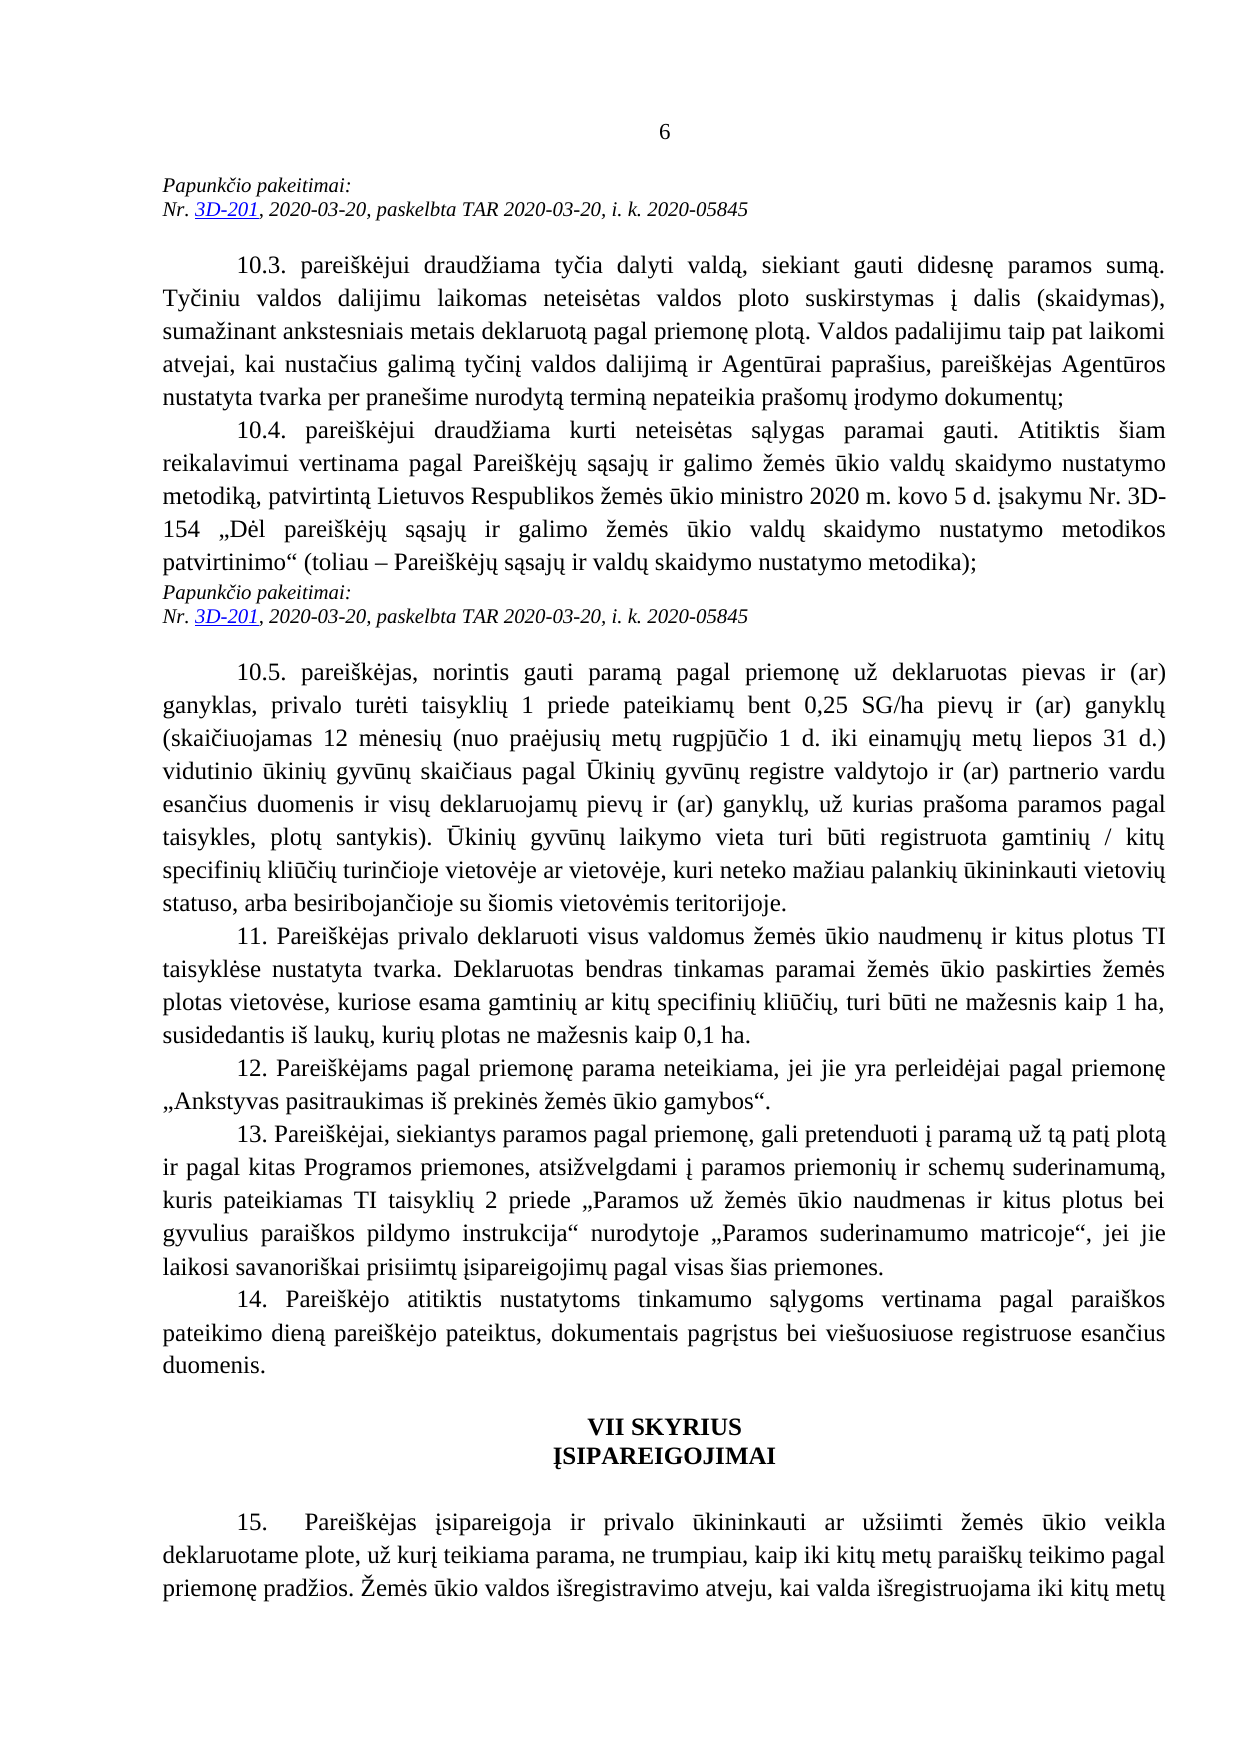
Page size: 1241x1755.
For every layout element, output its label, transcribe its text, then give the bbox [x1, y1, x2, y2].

text 14. Pareiškėjo atitiktis nustatytoms tinkamumo sąlygoms vertinama pagal paraiškos pateikimo dieną pareiškėjo pateiktus, dokumentais pagrįstus bei viešuosiuose registruose esančius duomenis. [162, 1284, 1167, 1379]
text 10.4. pareiškėjui draudžiama kurti neteisėtas sąlygas paramai gauti. Atitiktis šiam reikalavimui vertinama pagal Pareiškėjų sąsajų ir galimo žemės ūkio valdų skaidymo nustatymo metodiką, patvirtintą Lietuvos Respublikos žemės ūkio ministro 2020 m. kovo 5 d. įsakymu Nr. 3D-154 „Dėl pareiškėjų sąsajų ir galimo žemės ūkio valdų skaidymo nustatymo metodikos patvirtinimo“ (toliau – Pareiškėjų sąsajų ir valdų skaidymo nustatymo metodika); [162, 415, 1167, 576]
text 13. Pareiškėjai, siekiantys paramos pagal priemonę, gali pretenduoti į paramą už tą patį plotą ir pagal kitas Programos priemones, atsižvelgdami į paramos priemonių ir schemų suderinamumą, kuris pateikiamas TI taisyklių 2 priede „Paramos už žemės ūkio naudmenas ir kitus plotus bei gyvulius paraiškos pildymo instrukcija“ nurodytoje „Paramos suderinamumo matricoje“, jei jie laikosi savanoriškai prisiimtų įsipareigojimų pagal visas šias priemones. [162, 1119, 1167, 1280]
text Papunkčio pakeitimai: [162, 173, 1167, 197]
text 12. Pareiškėjams pagal priemonę parama neteikiama, jei jie yra perleidėjai pagal priemonę „Ankstyvas pasitraukimas iš prekinės žemės ūkio gamybos“. [162, 1053, 1167, 1115]
text Nr. 3D-201, 2020-03-20, paskelbta TAR 2020-03-20, i. k. 2020-05845 [162, 197, 1167, 221]
text 11. Pareiškėjas privalo deklaruoti visus valdomus žemės ūkio naudmenų ir kitus plotus TI taisyklėse nustatyta tvarka. Deklaruotas bendras tinkamas paramai žemės ūkio paskirties žemės plotas vietovėse, kuriose esama gamtinių ar kitų specifinių kliūčių, turi būti ne mažesnis kaip 1 ha, susidedantis iš laukų, kurių plotas ne mažesnis kaip 0,1 ha. [162, 921, 1167, 1049]
text 15. Pareiškėjas įsipareigoja ir privalo ūkininkauti ar užsiimti žemės ūkio veikla deklaruotame plote, už kurį teikiama parama, ne trumpiau, kaip iki kitų metų paraiškų teikimo pagal priemonę pradžios. Žemės ūkio valdos išregistravimo atveju, kai valda išregistruojama iki kitų metų [162, 1507, 1167, 1602]
text ĮSIPAREIGOJIMAI [162, 1441, 1167, 1470]
text Nr. 3D-201, 2020-03-20, paskelbta TAR 2020-03-20, i. k. 2020-05845 [162, 604, 1167, 628]
text VII SKYRIUS [162, 1412, 1167, 1441]
text 10.5. pareiškėjas, norintis gauti paramą pagal priemonę už deklaruotas pievas ir (ar) ganyklas, privalo turėti taisyklių 1 priede pateikiamų bent 0,25 SG/ha pievų ir (ar) ganyklų (skaičiuojamas 12 mėnesių (nuo praėjusių metų rugpjūčio 1 d. iki einamųjų metų liepos 31 d.) vidutinio ūkinių gyvūnų skaičiaus pagal Ūkinių gyvūnų registre valdytojo ir (ar) partnerio vardu esančius duomenis ir visų deklaruojamų pievų ir (ar) ganyklų, už kurias prašoma paramos pagal taisykles, plotų santykis). Ūkinių gyvūnų laikymo vieta turi būti registruota gamtinių / kitų specifinių kliūčių turinčioje vietovėje ar vietovėje, kuri neteko mažiau palankių ūkininkauti vietovių statuso, arba besiribojančioje su šiomis vietovėmis teritorijoje. [162, 657, 1167, 917]
text Papunkčio pakeitimai: [162, 580, 1167, 604]
text 10.3. pareiškėjui draudžiama tyčia dalyti valdą, siekiant gauti didesnę paramos sumą. Tyčiniu valdos dalijimu laikomas neteisėtas valdos ploto suskirstymas į dalis (skaidymas), sumažinant ankstesniais metais deklaruotą pagal priemonę plotą. Valdos padalijimu taip pat laikomi atvejai, kai nustačius galimą tyčinį valdos dalijimą ir Agentūrai paprašius, pareiškėjas Agentūros nustatyta tvarka per pranešime nurodytą terminą nepateikia prašomų įrodymo dokumentų; [162, 250, 1167, 411]
